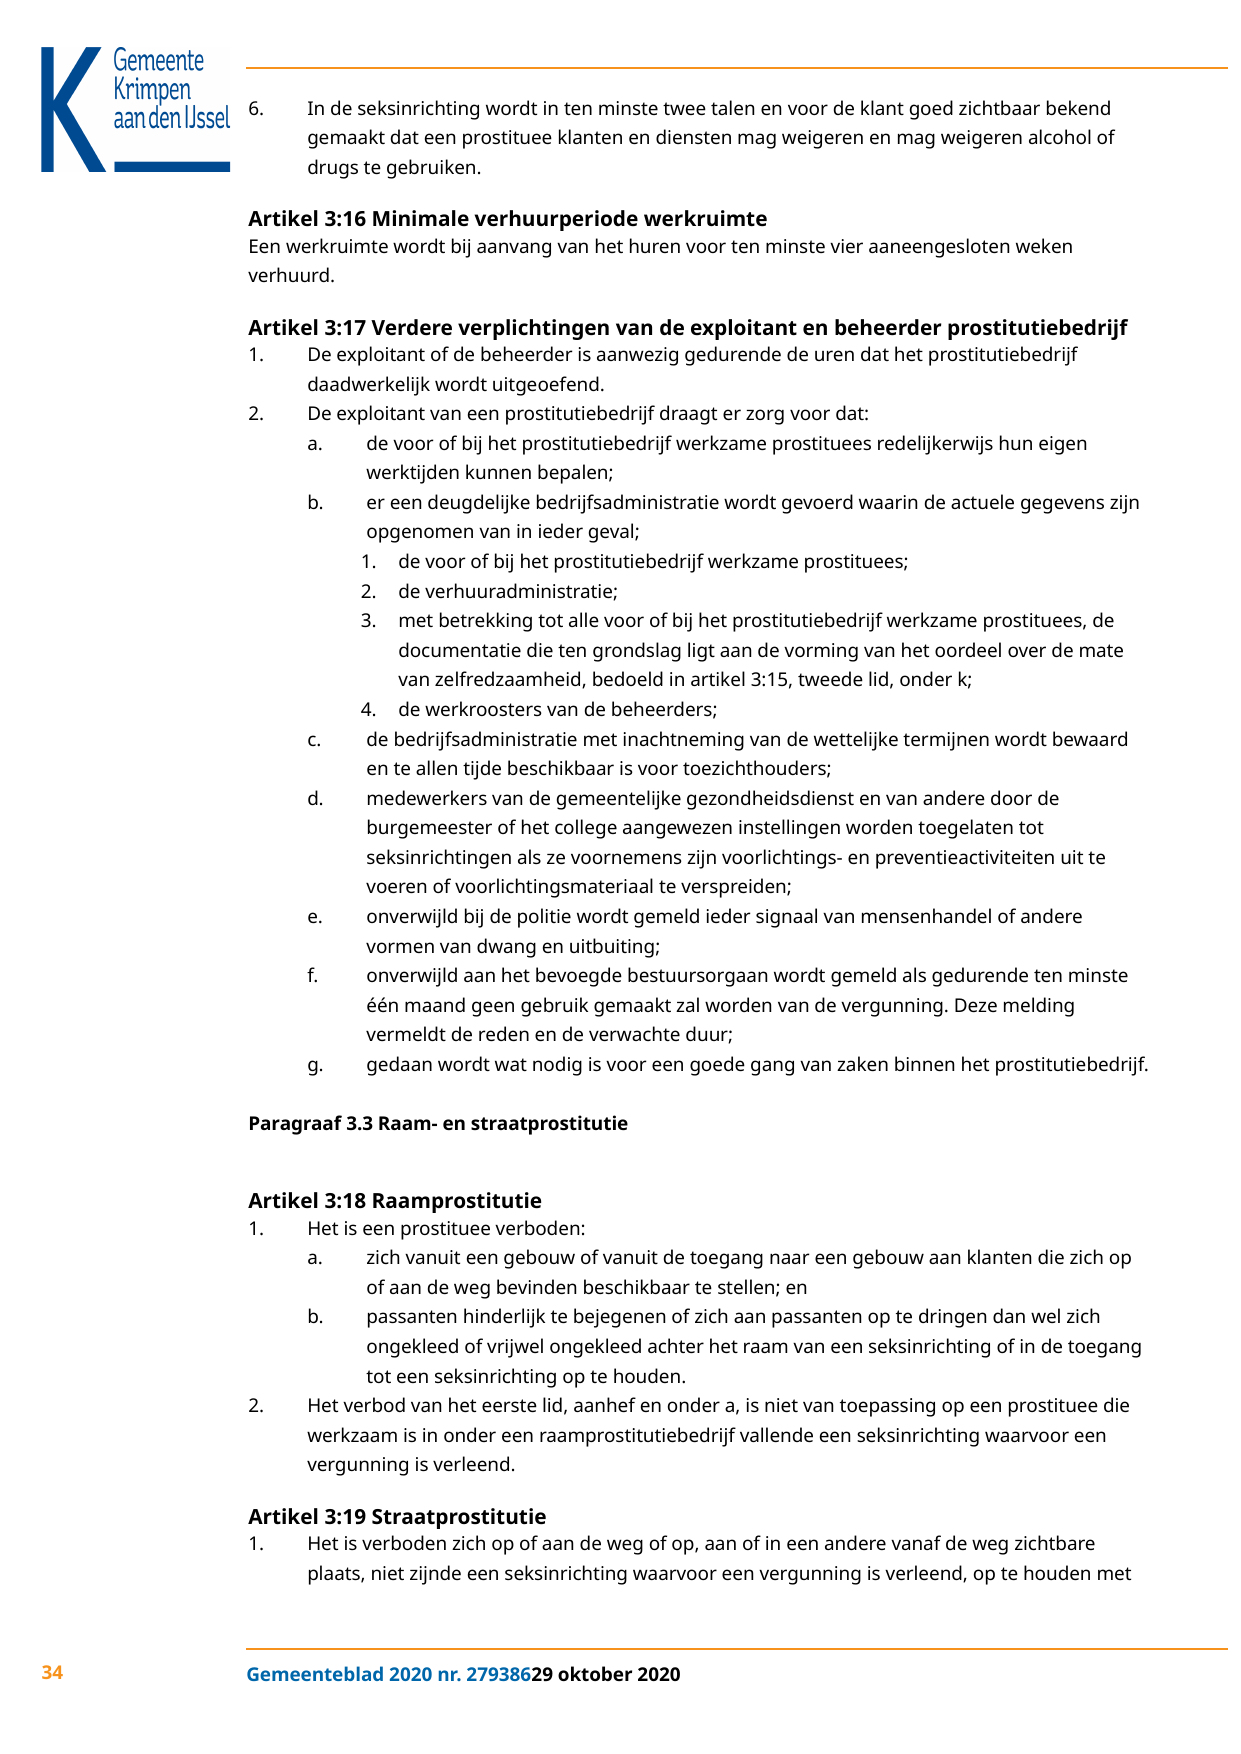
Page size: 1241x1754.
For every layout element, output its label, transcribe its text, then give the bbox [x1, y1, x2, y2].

list medewerkers van de gemeentelijke gezondheidsdienst en van andere door de burgemeester of het college aangewezen instellingen worden toegelaten tot seksinrichtingen als ze voornemens zijn voorlichtings- en preventieactiviteiten uit te voeren of voorlichtingsmateriaal te verspreiden; [307, 785, 1152, 899]
list de voor of bij het prostitutiebedrijf werkzame prostituees redelijkerwijs hun eigen werktijden kunnen bepalen; [307, 430, 1152, 485]
text Paragraaf 3.3 Raam- en straatprostitutie [248, 1110, 1152, 1136]
list er een deugdelijke bedrijfsadministratie wordt gevoerd waarin de actuele gegevens zijn opgenomen van in ieder geval; [307, 489, 1152, 544]
list de verhuuradministratie; [361, 578, 1152, 604]
list onverwijld aan het bevoegde bestuursorgaan wordt gemeld als gedurende ten minste één maand geen gebruik gemaakt zal worden van de vergunning. Deze melding vermeldt de reden en de verwachte duur; [307, 962, 1152, 1047]
text Artikel 3:18 Raamprostitutie [248, 1187, 1152, 1215]
list Het is verboden zich op of aan de weg of op, aan of in een andere vanaf de weg zichtbare plaats, niet zijnde een seksinrichting waarvoor een vergunning is verleend, op te houden met [248, 1531, 1152, 1586]
text Artikel 3:17 Verdere verplichtingen van de exploitant en beheerder prostitutiebedrijf [248, 313, 1152, 341]
list Het verbod van het eerste lid, aanhef en onder a, is niet van toepassing op een prostituee die werkzaam is in onder een raamprostitutiebedrijf vallende een seksinrichting waarvoor een vergunning is verleend. [248, 1392, 1152, 1477]
list zich vanuit een gebouw of vanuit de toegang naar een gebouw aan klanten die zich op of aan de weg bevinden beschikbaar te stellen; en [307, 1244, 1152, 1300]
list passanten hinderlijk te bejegenen of zich aan passanten op te dringen dan wel zich ongekleed of vrijwel ongekleed achter het raam van een seksinrichting of in de toegang tot een seksinrichting op te houden. [307, 1304, 1152, 1389]
list met betrekking tot alle voor of bij het prostitutiebedrijf werkzame prostituees, de documentatie die ten grondslag ligt aan de vorming van het oordeel over de mate van zelfredzaamheid, bedoeld in artikel 3:15, tweede lid, onder k; [361, 607, 1152, 692]
list de voor of bij het prostitutiebedrijf werkzame prostituees; [361, 548, 1152, 574]
list De exploitant van een prostitutiebedrijf draagt er zorg voor dat: [248, 400, 1152, 426]
list de werkroosters van de beheerders; [361, 696, 1152, 722]
list gedaan wordt wat nodig is voor een goede gang van zaken binnen het prostitutiebedrijf. [307, 1051, 1152, 1077]
text Artikel 3:19 Straatprostitutie [248, 1502, 1152, 1531]
picture [41, 47, 231, 172]
list onverwijld bij de politie wordt gemeld ieder signaal van mensenhandel of andere vormen van dwang en uitbuiting; [307, 903, 1152, 959]
list de bedrijfsadministratie met inachtneming van de wettelijke termijnen wordt bewaard en te allen tijde beschikbaar is voor toezichthouders; [307, 726, 1152, 781]
list Het is een prostituee verboden: [248, 1215, 1152, 1241]
list De exploitant of de beheerder is aanwezig gedurende de uren dat het prostitutiebedrijf daadwerkelijk wordt uitgeoefend. [248, 341, 1152, 397]
text Artikel 3:16 Minimale verhuurperiode werkruimte [248, 204, 1152, 233]
text Een werkruimte wordt bij aanvang van het huren voor ten minste vier aaneengesloten weken verhuurd. [248, 233, 1152, 288]
list In de seksinrichting wordt in ten minste twee talen en voor de klant goed zichtbaar bekend gemaakt dat een prostituee klanten en diensten mag weigeren en mag weigeren alcohol of drugs te gebruiken. [248, 95, 1152, 180]
